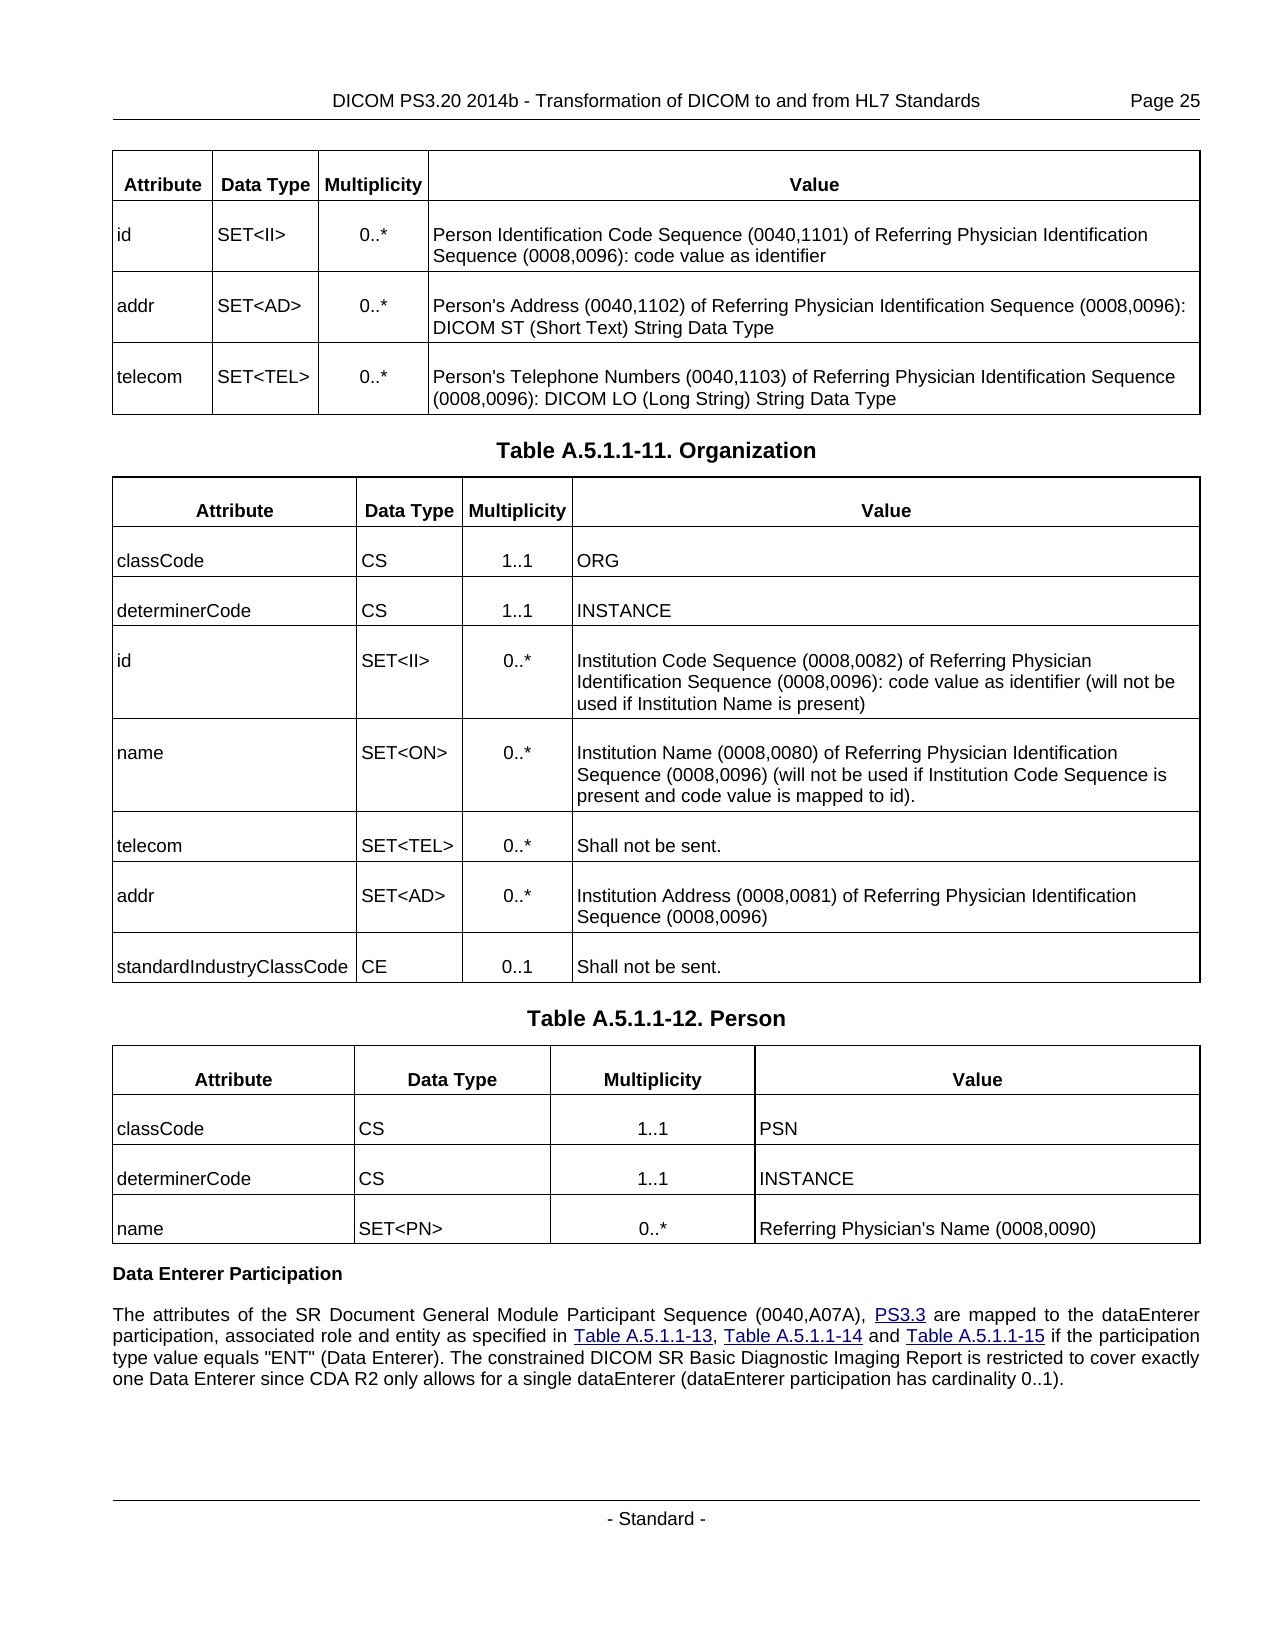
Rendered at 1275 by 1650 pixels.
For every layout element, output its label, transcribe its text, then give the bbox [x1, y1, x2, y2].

table_cell SET<PN> [355, 1195, 550, 1243]
table_header Value [573, 478, 1199, 526]
table_header Value [756, 1046, 1199, 1094]
text Table A.5.1.1-12. Person [112, 1005, 1200, 1031]
table_cell 0..* [463, 626, 572, 718]
table_cell SET<II> [357, 626, 462, 718]
table_header Data Type [355, 1046, 550, 1094]
table_cell addr [113, 272, 212, 342]
table_cell id [113, 626, 356, 718]
table_cell 1..1 [463, 527, 572, 576]
table_cell SET<AD> [213, 272, 318, 342]
table_header Data Type [357, 478, 462, 526]
table_cell Person's Telephone Numbers (0040,1103) of Referring Physician Identification Sequence (0008,0096): DICOM LO (Long String) String Data Type [429, 343, 1199, 413]
table_cell name [113, 719, 356, 811]
table_cell SET<AD> [357, 862, 462, 932]
table_cell classCode [113, 1095, 354, 1144]
table_cell CS [357, 577, 462, 625]
table_cell PSN [756, 1095, 1199, 1144]
table_cell Shall not be sent. [573, 812, 1199, 861]
table_cell CE [357, 933, 462, 982]
table_cell addr [113, 862, 356, 932]
table_cell ORG [573, 527, 1199, 576]
table_cell determinerCode [113, 577, 356, 625]
table_cell INSTANCE [573, 577, 1199, 625]
table_cell 0..* [463, 862, 572, 932]
table_cell Shall not be sent. [573, 933, 1199, 982]
table_header Attribute [113, 478, 356, 526]
table_header Multiplicity [319, 151, 428, 200]
table_cell 0..* [319, 201, 428, 271]
table_cell Referring Physician's Name (0008,0090) [756, 1195, 1199, 1243]
table_cell name [113, 1195, 354, 1243]
table_cell 0..* [319, 343, 428, 413]
table_cell telecom [113, 343, 212, 413]
table_cell determinerCode [113, 1145, 354, 1194]
table_header Multiplicity [463, 478, 572, 526]
table_cell 0..* [551, 1195, 754, 1243]
table_cell 0..* [463, 719, 572, 811]
table_header Attribute [113, 1046, 354, 1094]
table_header Value [429, 151, 1199, 200]
table_cell Institution Code Sequence (0008,0082) of Referring Physician Identification Sequence (0008,0096): code value as identifier (will not be used if Institution Name is present) [573, 626, 1199, 718]
table_header Attribute [113, 151, 212, 200]
table_cell standardIndustryClassCode [113, 933, 356, 982]
table_cell SET<ON> [357, 719, 462, 811]
table_cell Person's Address (0040,1102) of Referring Physician Identification Sequence (0008,0096): DICOM ST (Short Text) String Data Type [429, 272, 1199, 342]
table_cell 0..* [463, 812, 572, 861]
table_cell 1..1 [551, 1095, 754, 1144]
table_cell 1..1 [551, 1145, 754, 1194]
table_cell SET<TEL> [213, 343, 318, 413]
text Data Enterer Participation [112, 1263, 1200, 1285]
table_cell CS [355, 1095, 550, 1144]
table_cell CS [355, 1145, 550, 1194]
table_cell SET<TEL> [357, 812, 462, 861]
table_cell CS [357, 527, 462, 576]
text Table A.5.1.1-11. Organization [112, 437, 1200, 463]
table_cell id [113, 201, 212, 271]
table_cell telecom [113, 812, 356, 861]
text The attributes of the SR Document General Module Participant Sequence (0040,A07A), PS3.3 are mapped to the dataEnterer participation, associated role and entity as specified in Table A.5.1.1-13, Table A.5.1.1-14 and Table A.5.1.1-15 if the participation type value equals "ENT" (Data Enterer). The constrained DICOM SR Basic Diagnostic Imaging Report is restricted to cover exactly one Data Enterer since CDA R2 only allows for a single dataEnterer (dataEnterer participation has cardinality 0..1). [112, 1303, 1200, 1390]
table_cell Person Identification Code Sequence (0040,1101) of Referring Physician Identification Sequence (0008,0096): code value as identifier [429, 201, 1199, 271]
table_header Data Type [213, 151, 318, 200]
table_cell 0..* [319, 272, 428, 342]
table_cell classCode [113, 527, 356, 576]
table_cell 0..1 [463, 933, 572, 982]
table_cell SET<II> [213, 201, 318, 271]
table_cell Institution Name (0008,0080) of Referring Physician Identification Sequence (0008,0096) (will not be used if Institution Code Sequence is present and code value is mapped to id). [573, 719, 1199, 811]
table_cell INSTANCE [756, 1145, 1199, 1194]
table_cell 1..1 [463, 577, 572, 625]
table_cell Institution Address (0008,0081) of Referring Physician Identification Sequence (0008,0096) [573, 862, 1199, 932]
table_header Multiplicity [551, 1046, 754, 1094]
